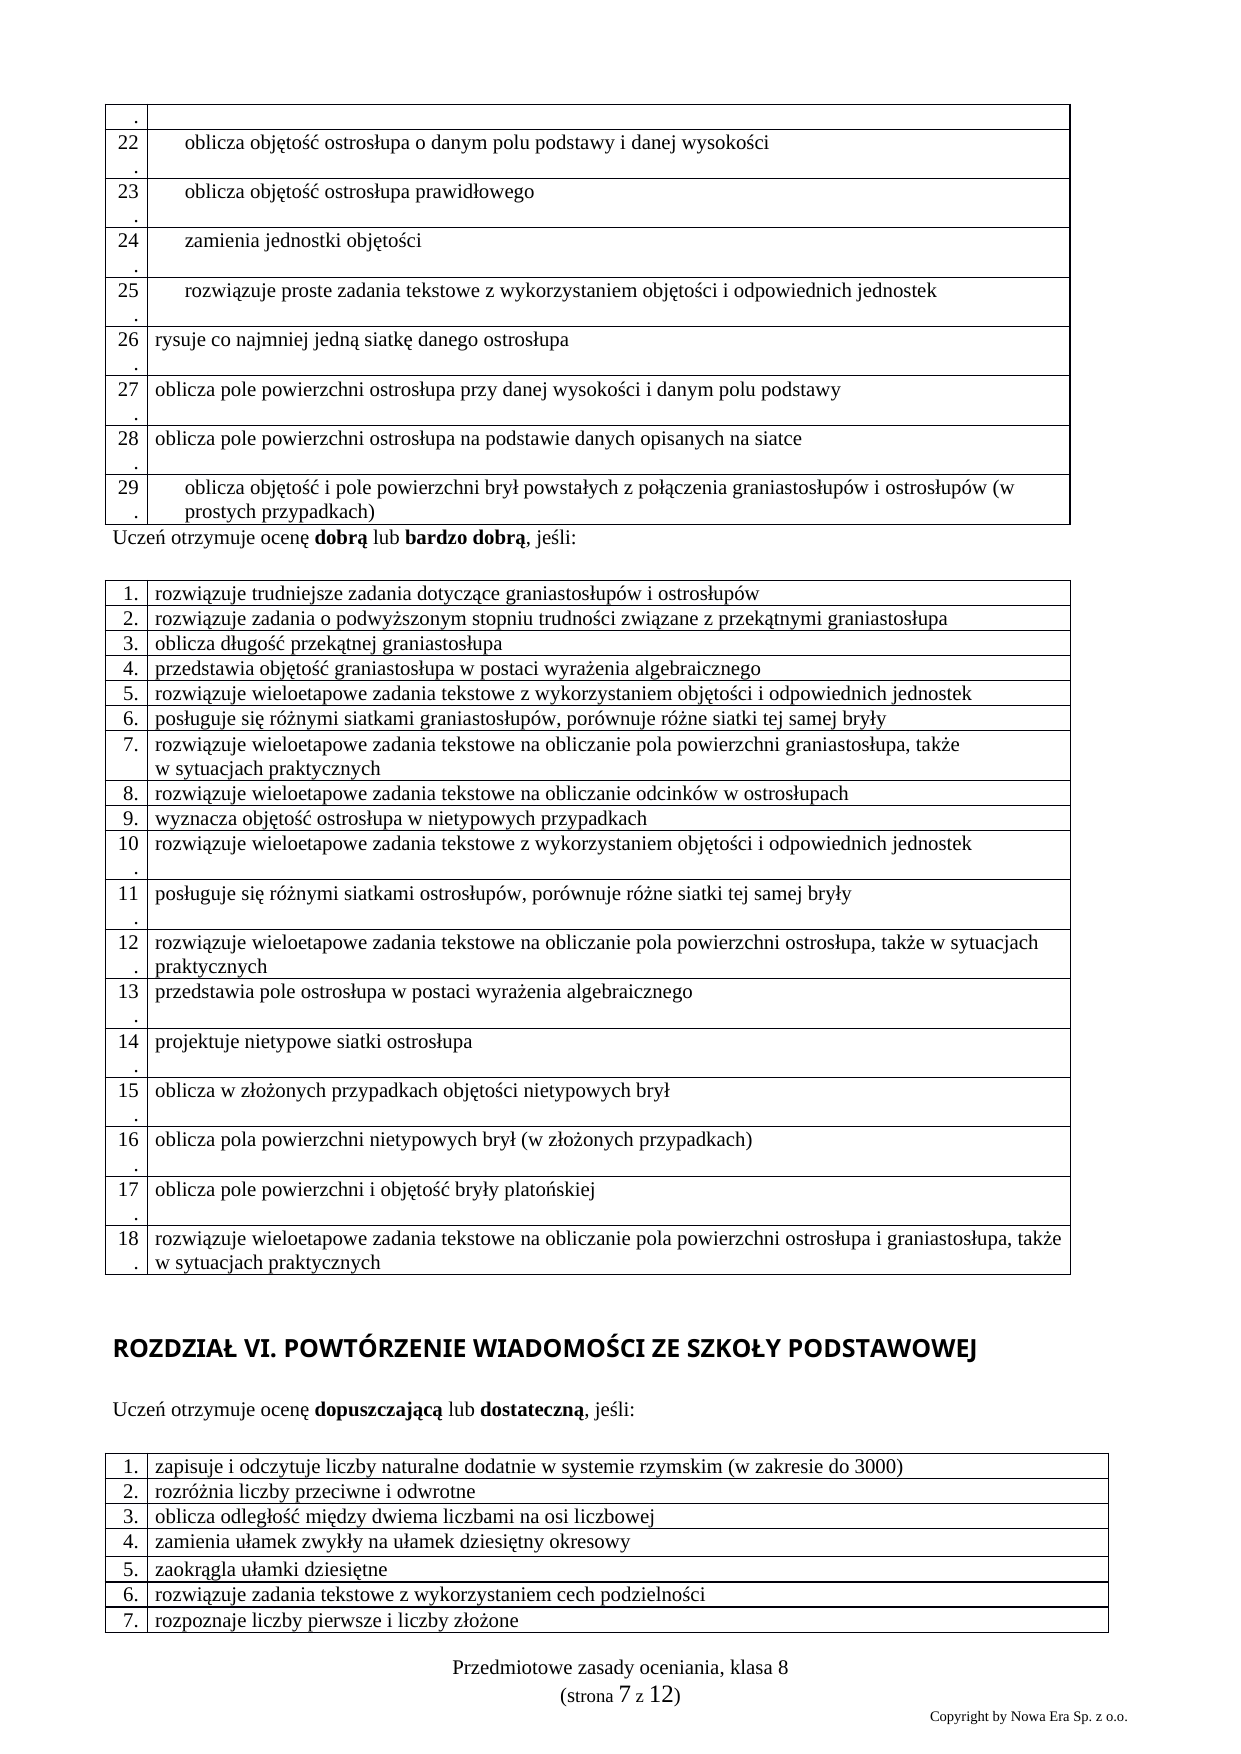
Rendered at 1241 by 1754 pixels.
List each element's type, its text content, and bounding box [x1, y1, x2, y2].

table_cell rozwiązuje wieloetapowe zadania tekstowe na obliczanie odcinków w ostrosłupach [148, 781, 1070, 805]
table_cell 14. [106, 1029, 147, 1077]
table_cell . [106, 105, 147, 128]
table_cell przedstawia pole ostrosłupa w postaci wyrażenia algebraicznego [148, 979, 1070, 1027]
table_cell 24. [106, 228, 147, 277]
table_header rozwiązuje trudniejsze zadania dotyczące graniastosłupów i ostrosłupów [148, 581, 1070, 605]
table_cell oblicza objętość ostrosłupa prawidłowego [148, 179, 1069, 227]
table_cell posługuje się różnymi siatkami ostrosłupów, porównuje różne siatki tej samej bryły [148, 880, 1070, 929]
table_cell 10. [106, 831, 147, 879]
table_cell 26. [106, 327, 147, 375]
table_cell 23. [106, 179, 147, 227]
table_header zapisuje i odczytuje liczby naturalne dodatnie w systemie rzymskim (w zakresie do 3000) [148, 1454, 1108, 1478]
table_cell oblicza pole powierzchni i objętość bryły platońskiej [148, 1177, 1070, 1225]
table_cell oblicza odległość między dwiema liczbami na osi liczbowej [148, 1504, 1108, 1528]
table_cell 7. [106, 1608, 147, 1632]
table_cell oblicza pole powierzchni ostrosłupa przy danej wysokości i danym polu podstawy [148, 376, 1069, 425]
table_cell zaokrągla ułamki dziesiętne [148, 1557, 1108, 1581]
table_cell oblicza długość przekątnej graniastosłupa [148, 631, 1070, 655]
table_cell zamienia ułamek zwykły na ułamek dziesiętny okresowy [148, 1529, 1108, 1556]
table_cell 2. [106, 1479, 147, 1503]
table_cell posługuje się różnymi siatkami graniastosłupów, porównuje różne siatki tej samej bryły [148, 706, 1070, 730]
table_cell rozwiązuje proste zadania tekstowe z wykorzystaniem objętości i odpowiednich jednostek [148, 278, 1069, 326]
table_cell 16. [106, 1127, 147, 1176]
table_cell 17. [106, 1177, 147, 1225]
table_cell oblicza pola powierzchni nietypowych brył (w złożonych przypadkach) [148, 1127, 1070, 1176]
table_cell rysuje co najmniej jedną siatkę danego ostrosłupa [148, 327, 1069, 375]
text Uczeń otrzymuje ocenę dopuszczającą lub dostateczną, jeśli: [112, 1397, 1128, 1421]
text ROZDZIAŁ VI. POWTÓRZENIE WIADOMOŚCI ZE SZKOŁY PODSTAWOWEJ [112, 1331, 1128, 1365]
table_cell rozwiązuje wieloetapowe zadania tekstowe na obliczanie pola powierzchni ostrosłupa i graniastosłupa, także w sytuacjach praktycznych [148, 1226, 1070, 1274]
table_cell 5. [106, 1557, 147, 1581]
table_cell 25. [106, 278, 147, 326]
table_cell rozwiązuje zadania tekstowe z wykorzystaniem cech podzielności [148, 1583, 1108, 1606]
table_cell 18. [106, 1226, 147, 1274]
table_cell oblicza objętość i pole powierzchni brył powstałych z połączenia graniastosłupów i ostrosłupów (w prostych przypadkach) [148, 475, 1069, 523]
table_cell rozwiązuje wieloetapowe zadania tekstowe z wykorzystaniem objętości i odpowiednich jednostek [148, 681, 1070, 705]
table_cell 22. [106, 130, 147, 178]
table_cell 5. [106, 681, 147, 705]
table_cell 27. [106, 376, 147, 425]
table_cell 4. [106, 656, 147, 680]
table_cell 12. [106, 930, 147, 978]
table_cell 6. [106, 1583, 147, 1606]
table_cell 11. [106, 880, 147, 929]
text Uczeń otrzymuje ocenę dobrą lub bardzo dobrą, jeśli: [112, 524, 1128, 549]
table_cell 7. [106, 731, 147, 780]
table_cell oblicza w złożonych przypadkach objętości nietypowych brył [148, 1078, 1070, 1126]
table_cell rozwiązuje zadania o podwyższonym stopniu trudności związane z przekątnymi graniastosłupa [148, 606, 1070, 630]
table_cell zamienia jednostki objętości [148, 228, 1069, 277]
table_cell 2. [106, 606, 147, 630]
table_cell 28. [106, 426, 147, 474]
table_cell 13. [106, 979, 147, 1027]
table_cell oblicza objętość ostrosłupa o danym polu podstawy i danej wysokości [148, 130, 1069, 178]
table_cell [148, 105, 1069, 128]
table_cell rozróżnia liczby przeciwne i odwrotne [148, 1479, 1108, 1503]
table_cell 9. [106, 806, 147, 830]
table_cell 29. [106, 475, 147, 523]
table_header 1. [106, 581, 147, 605]
table_cell rozwiązuje wieloetapowe zadania tekstowe na obliczanie pola powierzchni graniastosłupa, także w sytuacjach praktycznych [148, 731, 1070, 780]
table_cell 3. [106, 1504, 147, 1528]
table_cell 4. [106, 1529, 147, 1556]
table_cell oblicza pole powierzchni ostrosłupa na podstawie danych opisanych na siatce [148, 426, 1069, 474]
table_cell rozwiązuje wieloetapowe zadania tekstowe na obliczanie pola powierzchni ostrosłupa, także w sytuacjach praktycznych [148, 930, 1070, 978]
table_header 1. [106, 1454, 147, 1478]
table_cell przedstawia objętość graniastosłupa w postaci wyrażenia algebraicznego [148, 656, 1070, 680]
table_cell rozwiązuje wieloetapowe zadania tekstowe z wykorzystaniem objętości i odpowiednich jednostek [148, 831, 1070, 879]
table_cell 6. [106, 706, 147, 730]
table_cell 15. [106, 1078, 147, 1126]
table_cell 3. [106, 631, 147, 655]
table_cell rozpoznaje liczby pierwsze i liczby złożone [148, 1608, 1108, 1632]
table_cell wyznacza objętość ostrosłupa w nietypowych przypadkach [148, 806, 1070, 830]
table_cell projektuje nietypowe siatki ostrosłupa [148, 1029, 1070, 1077]
table_cell 8. [106, 781, 147, 805]
